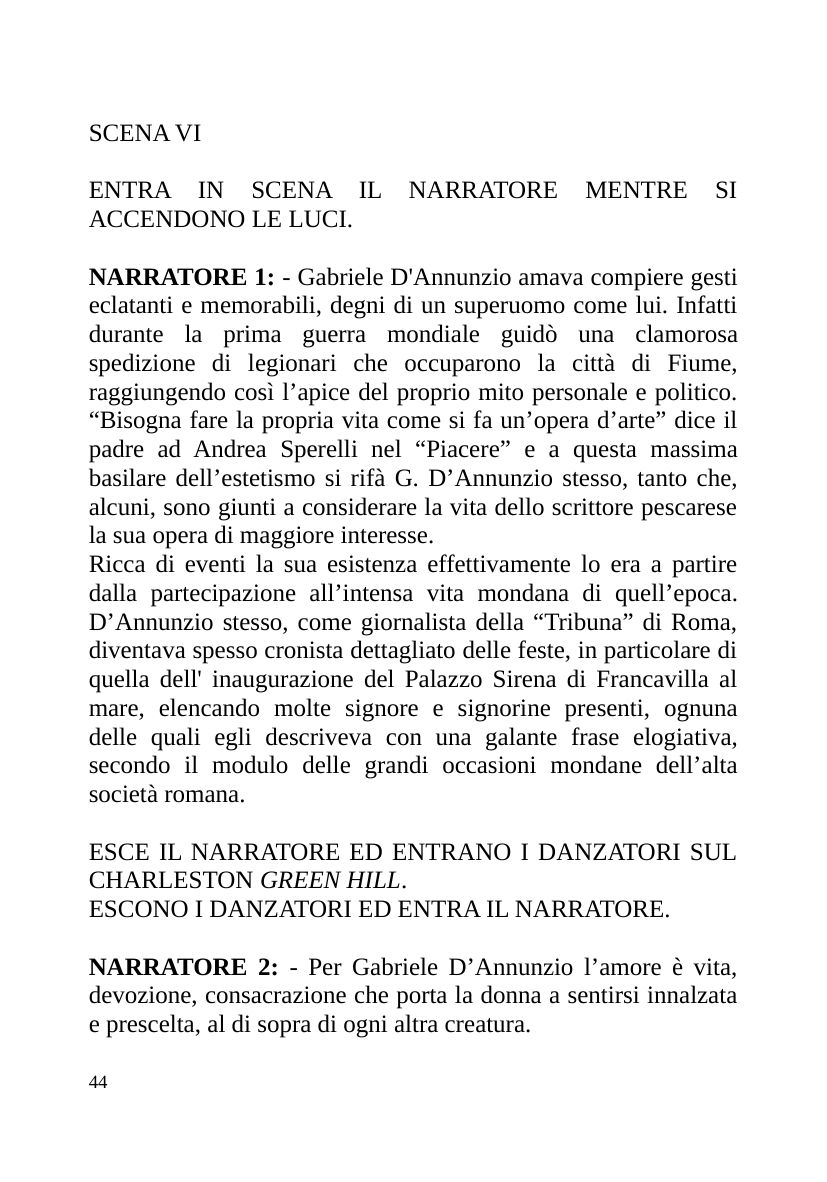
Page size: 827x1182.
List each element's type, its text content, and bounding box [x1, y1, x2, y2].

text ESCE IL NARRATORE ED ENTRANO I DANZATORI SUL CHARLESTON GREEN HILL. [88, 837, 738, 894]
text ESCONO I DANZATORI ED ENTRA IL NARRATORE. [88, 894, 738, 923]
text NARRATORE 1: - Gabriele D'Annunzio amava compiere gesti eclatanti e memorabili, degni di un superuomo come lui. Infatti durante la prima guerra mondiale guidò una clamorosa spedizione di legionari che occuparono la città di Fiume, raggiungendo così l’apice del proprio mito personale e politico. “Bisogna fare la propria vita come si fa un’opera d’arte” dice il padre ad Andrea Sperelli nel “Piacere” e a questa massima basilare dell’estetismo si rifà G. D’Annunzio stesso, tanto che, alcuni, sono giunti a considerare la vita dello scrittore pescarese la sua opera di maggiore interesse. [88, 262, 738, 549]
text NARRATORE 2: - Per Gabriele D’Annunzio l’amore è vita, devozione, consacrazione che porta la donna a sentirsi innalzata e prescelta, al di sopra di ogni altra creatura. [88, 952, 738, 1038]
text SCENA VI [88, 118, 738, 147]
text ENTRA IN SCENA IL NARRATORE MENTRE SI ACCENDONO LE LUCI. [88, 176, 738, 233]
text Ricca di eventi la sua esistenza effettivamente lo era a partire dalla partecipazione all’intensa vita mondana di quell’epoca. D’Annunzio stesso, come giornalista della “Tribuna” di Roma, diventava spesso cronista dettagliato delle feste, in particolare di quella dell' inaugurazione del Palazzo Sirena di Francavilla al mare, elencando molte signore e signorine presenti, ognuna delle quali egli descriveva con una galante frase elogiativa, secondo il modulo delle grandi occasioni mondane dell’alta società romana. [88, 549, 738, 808]
